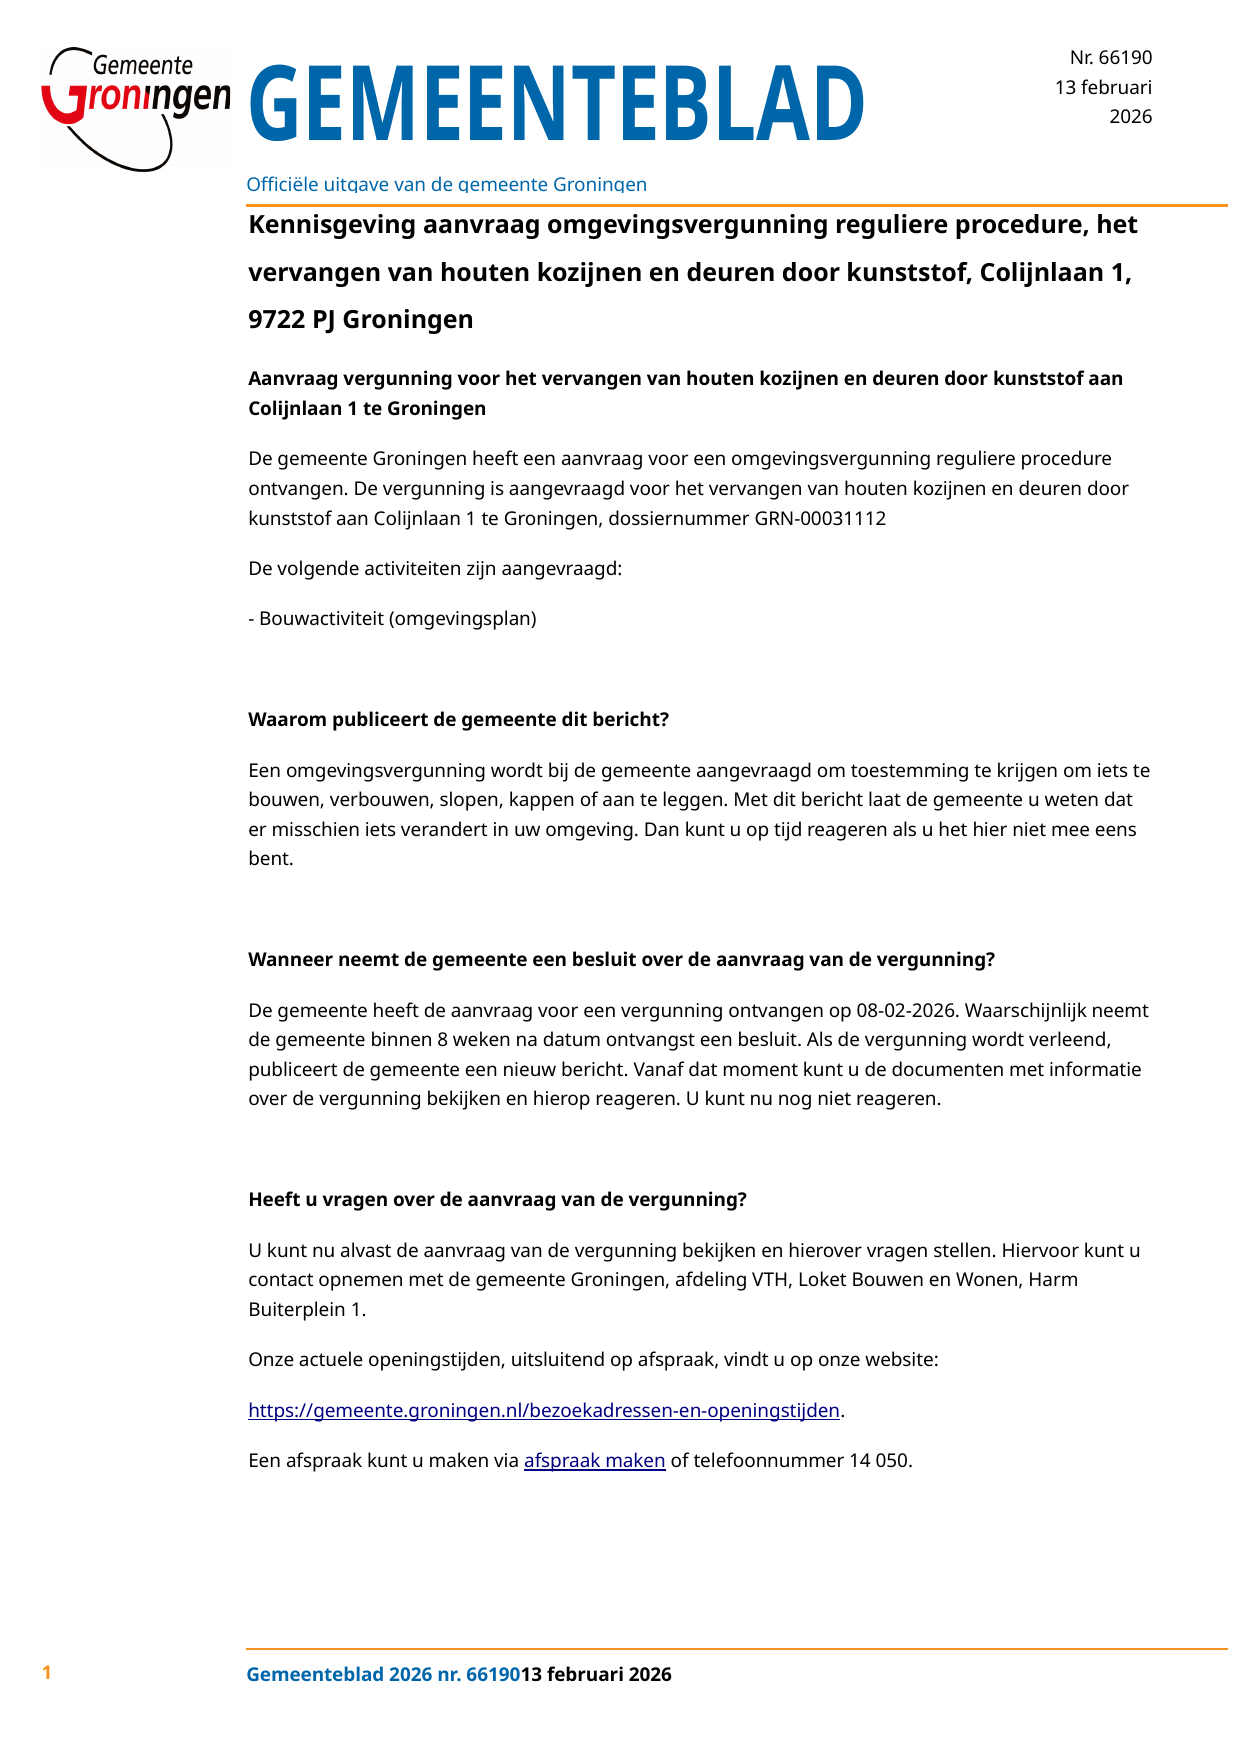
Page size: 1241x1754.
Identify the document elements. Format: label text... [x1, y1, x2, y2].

picture [41, 47, 231, 172]
text Kennisgeving aanvraag omgevingsvergunning reguliere procedure, het vervangen van houten kozijnen en deuren door kunststof, Colijnlaan 1, 9722 PJ Groningen [248, 207, 1152, 336]
text De gemeente heeft de aanvraag voor een vergunning ontvangen op 08-02-2026. Waarschijnlijk neemt de gemeente binnen 8 weken na datum ontvangst een besluit. Als de vergunning wordt verleend, publiceert de gemeente een nieuw bericht. Vanaf dat moment kunt u de documenten met informatie over de vergunning bekijken en hierop reageren. U kunt nu nog niet reageren. [248, 997, 1152, 1111]
text Heeft u vragen over de aanvraag van de vergunning? [248, 1186, 1152, 1212]
text https://gemeente.groningen.nl/bezoekadressen-en-openingstijden. [248, 1397, 1152, 1422]
text De gemeente Groningen heeft een aanvraag voor een omgevingsvergunning reguliere procedure ontvangen. De vergunning is aangevraagd voor het vervangen van houten kozijnen en deuren door kunststof aan Colijnlaan 1 te Groningen, dossiernummer GRN-00031112 [248, 446, 1152, 530]
text - Bouwactiviteit (omgevingsplan) [248, 606, 1152, 631]
text Onze actuele openingstijden, uitsluitend op afspraak, vindt u op onze website: [248, 1346, 1152, 1372]
text U kunt nu alvast de aanvraag van de vergunning bekijken en hierover vragen stellen. Hiervoor kunt u contact opnemen met de gemeente Groningen, afdeling VTH, Loket Bouwen en Wonen, Harm Buiterplein 1. [248, 1237, 1152, 1322]
text De volgende activiteiten zijn aangevraagd: [248, 555, 1152, 581]
text Aanvraag vergunning voor het vervangen van houten kozijnen en deuren door kunststof aan Colijnlaan 1 te Groningen [248, 366, 1152, 421]
text Wanneer neemt de gemeente een besluit over de aanvraag van de vergunning? [248, 946, 1152, 972]
text Een omgevingsvergunning wordt bij de gemeente aangevraagd om toestemming te krijgen om iets te bouwen, verbouwen, slopen, kappen of aan te leggen. Met dit bericht laat de gemeente u weten dat er misschien iets verandert in uw omgeving. Dan kunt u op tijd reageren als u het hier niet mee eens bent. [248, 757, 1152, 871]
text Een afspraak kunt u maken via afspraak maken of telefoonnummer 14 050. [248, 1447, 1152, 1473]
text Waarom publiceert de gemeente dit bericht? [248, 706, 1152, 732]
